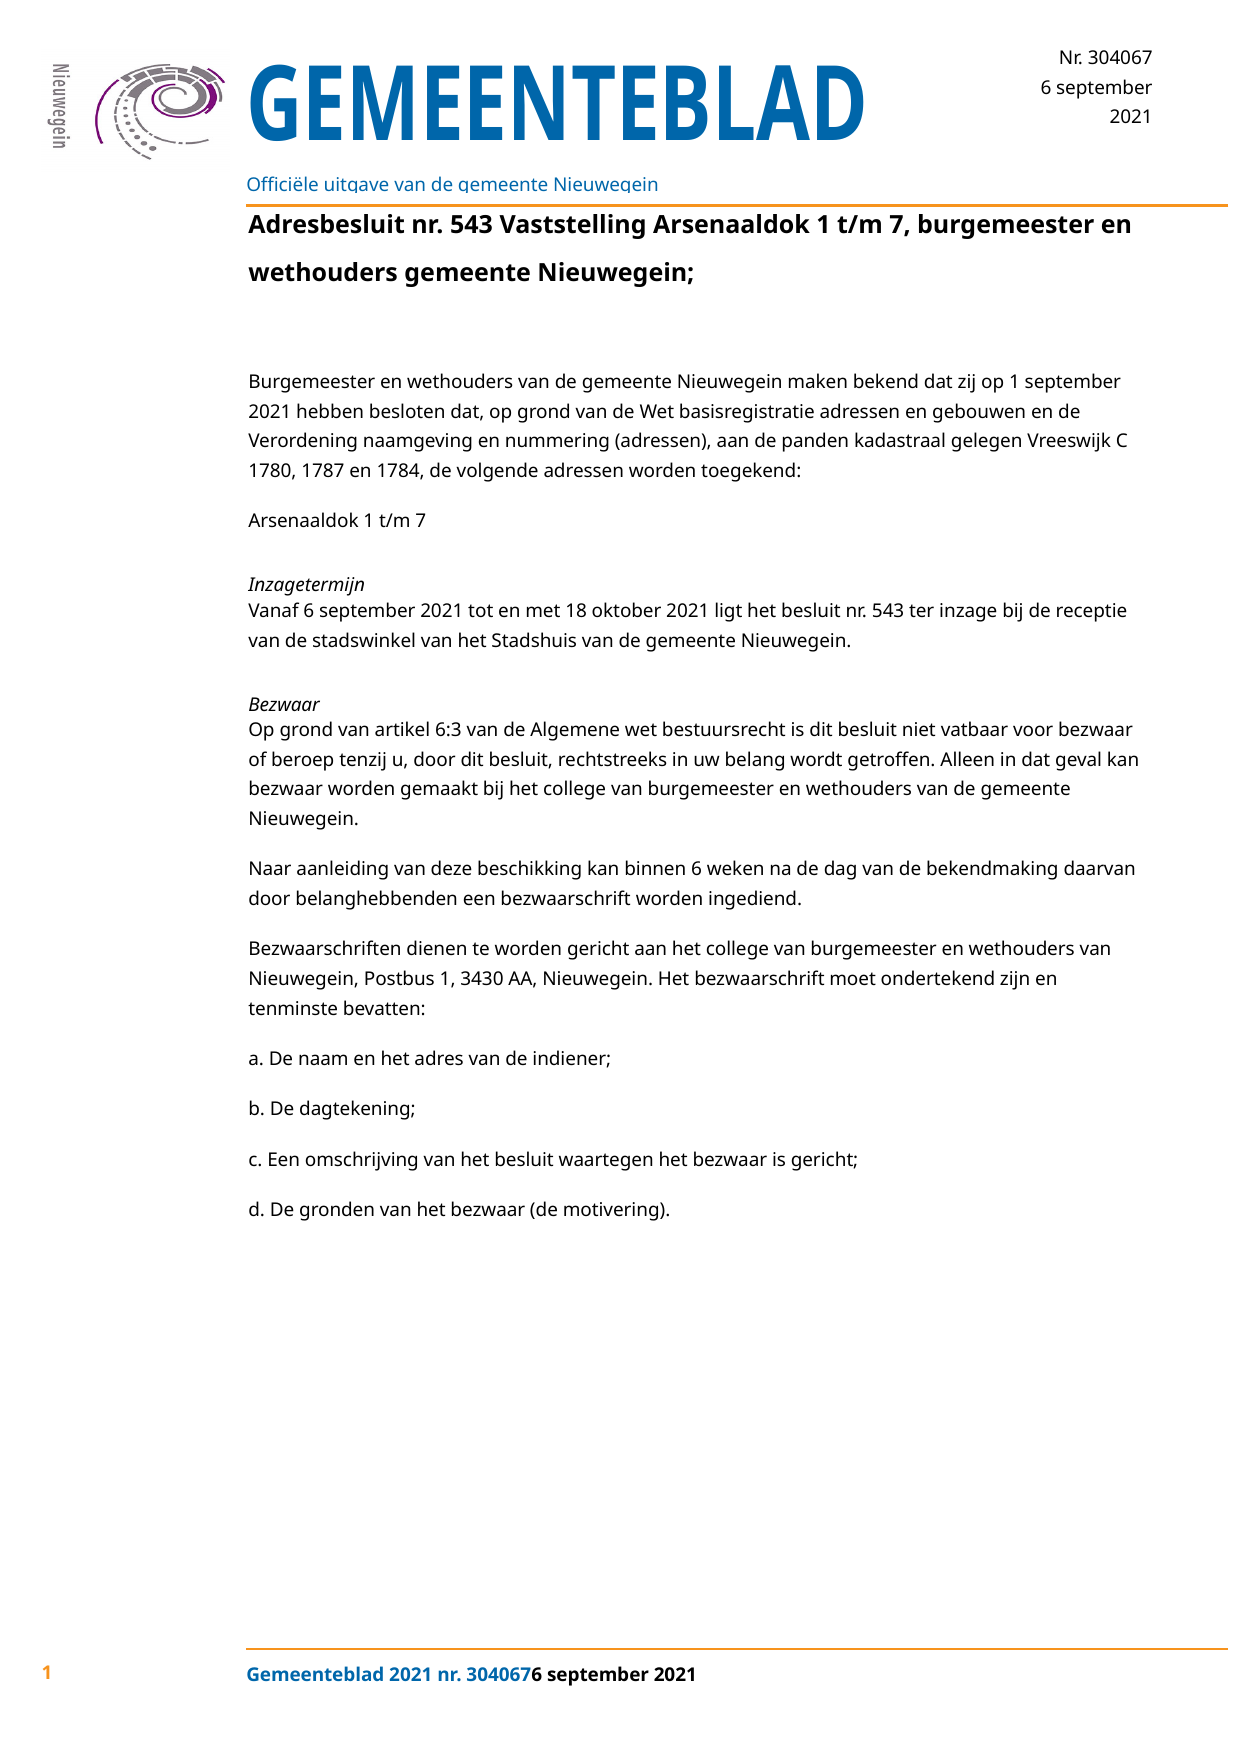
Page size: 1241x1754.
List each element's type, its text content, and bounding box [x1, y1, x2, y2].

picture [41, 47, 231, 172]
text b. De dagtekening; [248, 1096, 1152, 1121]
text Inzagetermijn [248, 571, 1152, 597]
text Bezwaarschriften dienen te worden gericht aan het college van burgemeester en wethouders van Nieuwegein, Postbus 1, 3430 AA, Nieuwegein. Het bezwaarschrift moet ondertekend zijn en tenminste bevatten: [248, 936, 1152, 1021]
text c. Een omschrijving van het besluit waartegen het bezwaar is gericht; [248, 1146, 1152, 1172]
text Bezwaar [248, 691, 1152, 716]
text Vanaf 6 september 2021 tot en met 18 oktober 2021 ligt het besluit nr. 543 ter inzage bij de receptie van de stadswinkel van het Stadshuis van de gemeente Nieuwegein. [248, 597, 1152, 652]
text d. De gronden van het bezwaar (de motivering). [248, 1196, 1152, 1222]
text a. De naam en het adres van de indiener; [248, 1045, 1152, 1071]
text Adresbesluit nr. 543 Vaststelling Arsenaaldok 1 t/m 7, burgemeester en wethouders gemeente Nieuwegein; [248, 207, 1152, 288]
text Op grond van artikel 6:3 van de Algemene wet bestuursrecht is dit besluit niet vatbaar voor bezwaar of beroep tenzij u, door dit besluit, rechtstreeks in uw belang wordt getroffen. Alleen in dat geval kan bezwaar worden gemaakt bij het college van burgemeester en wethouders van de gemeente Nieuwegein. [248, 716, 1152, 831]
text Arsenaaldok 1 t/m 7 [248, 507, 1152, 533]
text Naar aanleiding van deze beschikking kan binnen 6 weken na de dag van de bekendmaking daarvan door belanghebbenden een bezwaarschrift worden ingediend. [248, 856, 1152, 911]
text Burgemeester en wethouders van de gemeente Nieuwegein maken bekend dat zij op 1 september 2021 hebben besloten dat, op grond van de Wet basisregistratie adressen en gebouwen en de Verordening naamgeving en nummering (adressen), aan de panden kadastraal gelegen Vreeswijk C 1780, 1787 en 1784, de volgende adressen worden toegekend: [248, 368, 1152, 483]
